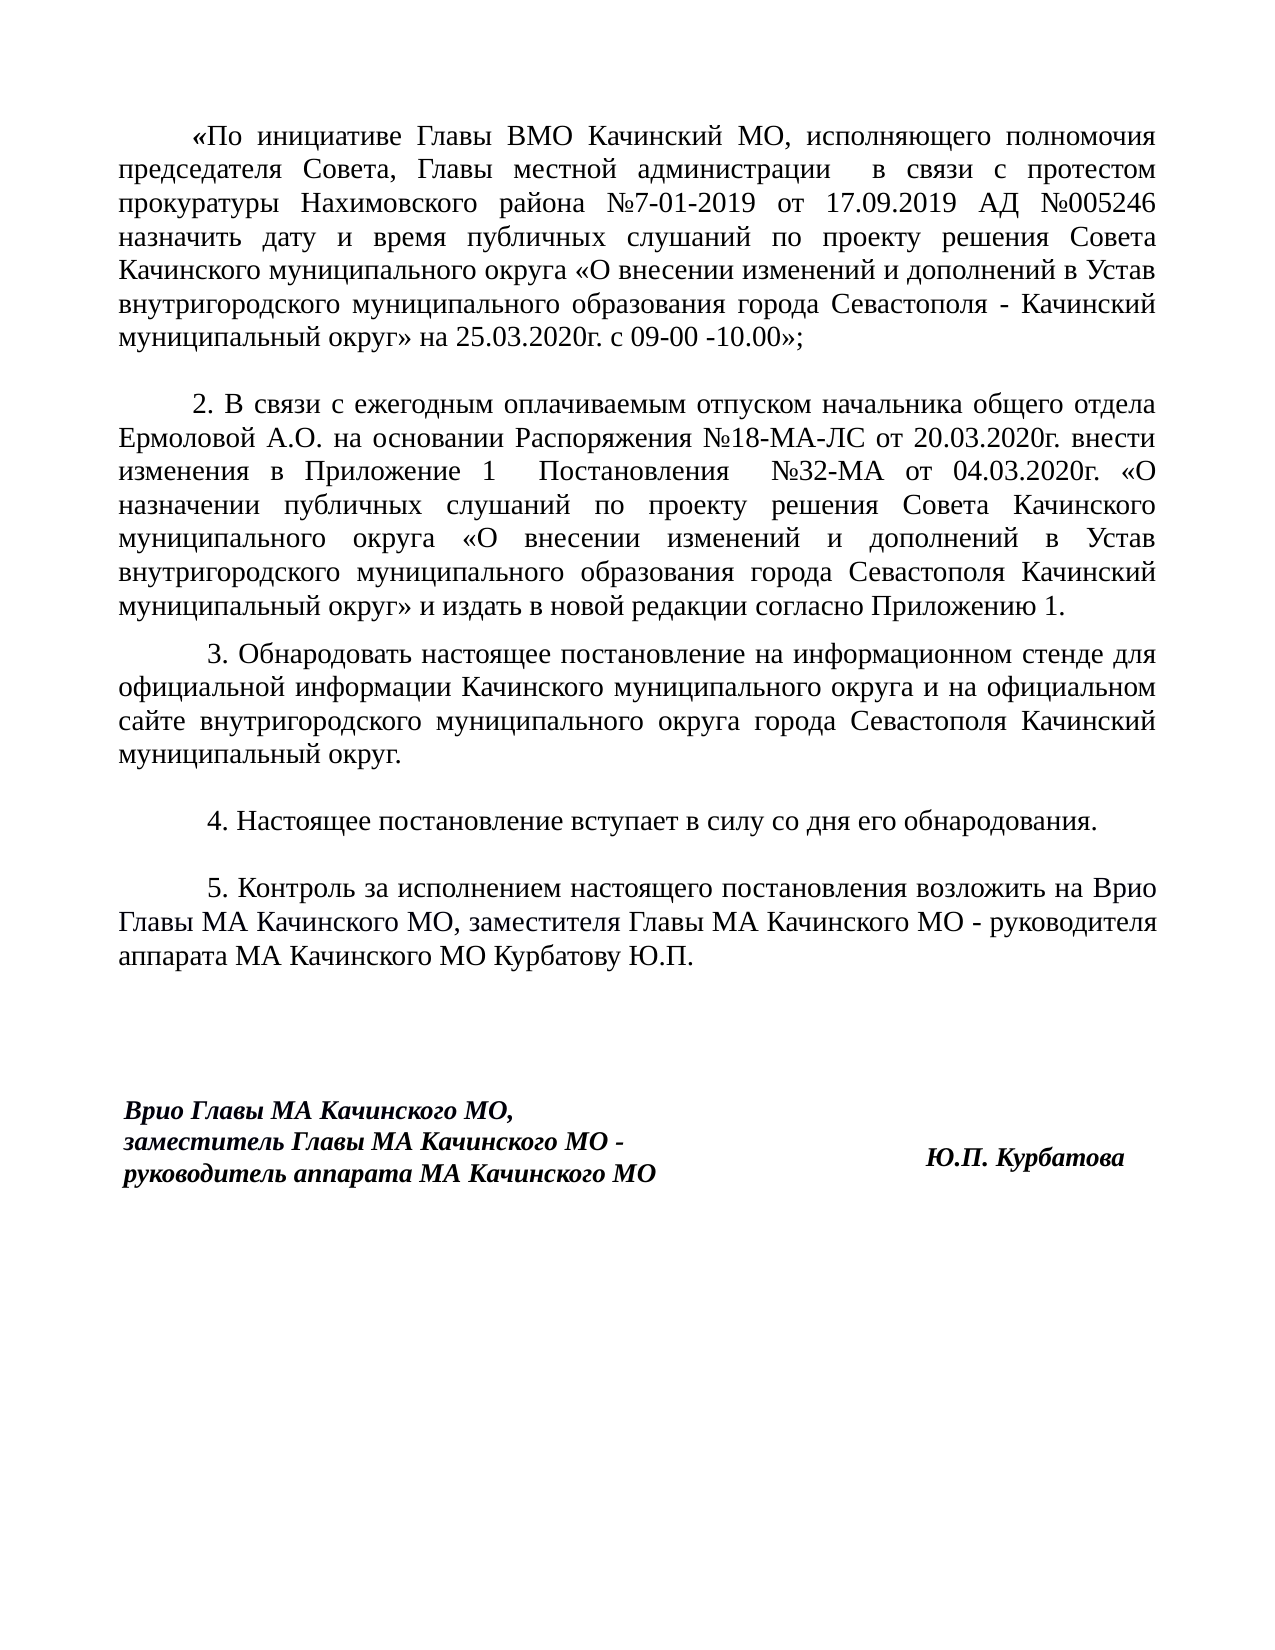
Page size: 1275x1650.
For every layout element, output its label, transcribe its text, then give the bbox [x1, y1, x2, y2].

text 2. В связи с ежегодным оплачиваемым отпуском начальника общего отдела Ермоловой А.О. на основании Распоряжения №18-МА-ЛС от 20.03.2020г. внести изменения в Приложение 1 Постановления №32-МА от 04.03.2020г. «О назначении публичных слушаний по проекту решения Совета Качинского муниципального округа «О внесении изменений и дополнений в Устав внутригородского муниципального образования города Севастополя Качинский муниципальный округ» и издать в новой редакции согласно Приложению 1. [118, 386, 1157, 621]
table_header [684, 1089, 827, 1193]
text 4. Настоящее постановление вступает в силу со дня его обнародования. [118, 803, 1157, 837]
title «По инициативе Главы ВМО Качинский МО, исполняющего полномочия председателя Совета, Главы местной администрации в связи с протестом прокуратуры Нахимовского района №7-01-2019 от 17.09.2019 АД №005246 назначить дату и время публичных слушаний по проекту решения Совета Качинского муниципального округа «О внесении изменений и дополнений в Устав внутригородского муниципального образования города Севастополя - Качинский муниципальный округ» на 25.03.2020г. с 09-00 -10.00»; [118, 118, 1157, 353]
text 3. Обнародовать настоящее постановление на информационном стенде для официальной информации Качинского муниципального округа и на официальном сайте внутригородского муниципального округа города Севастополя Качинский муниципальный округ. [118, 636, 1157, 770]
table_header Врио Главы МА Качинского МО, заместитель Главы МА Качинского МО - руководитель аппарата МА Качинского МО [113, 1089, 684, 1193]
table_header Ю.П. Курбатова [827, 1089, 1165, 1193]
text 5. Контроль за исполнением настоящего постановления возложить на Врио Главы МА Качинского МО, заместителя Главы МА Качинского МО - руководителя аппарата МА Качинского МО Курбатову Ю.П. [118, 871, 1157, 971]
